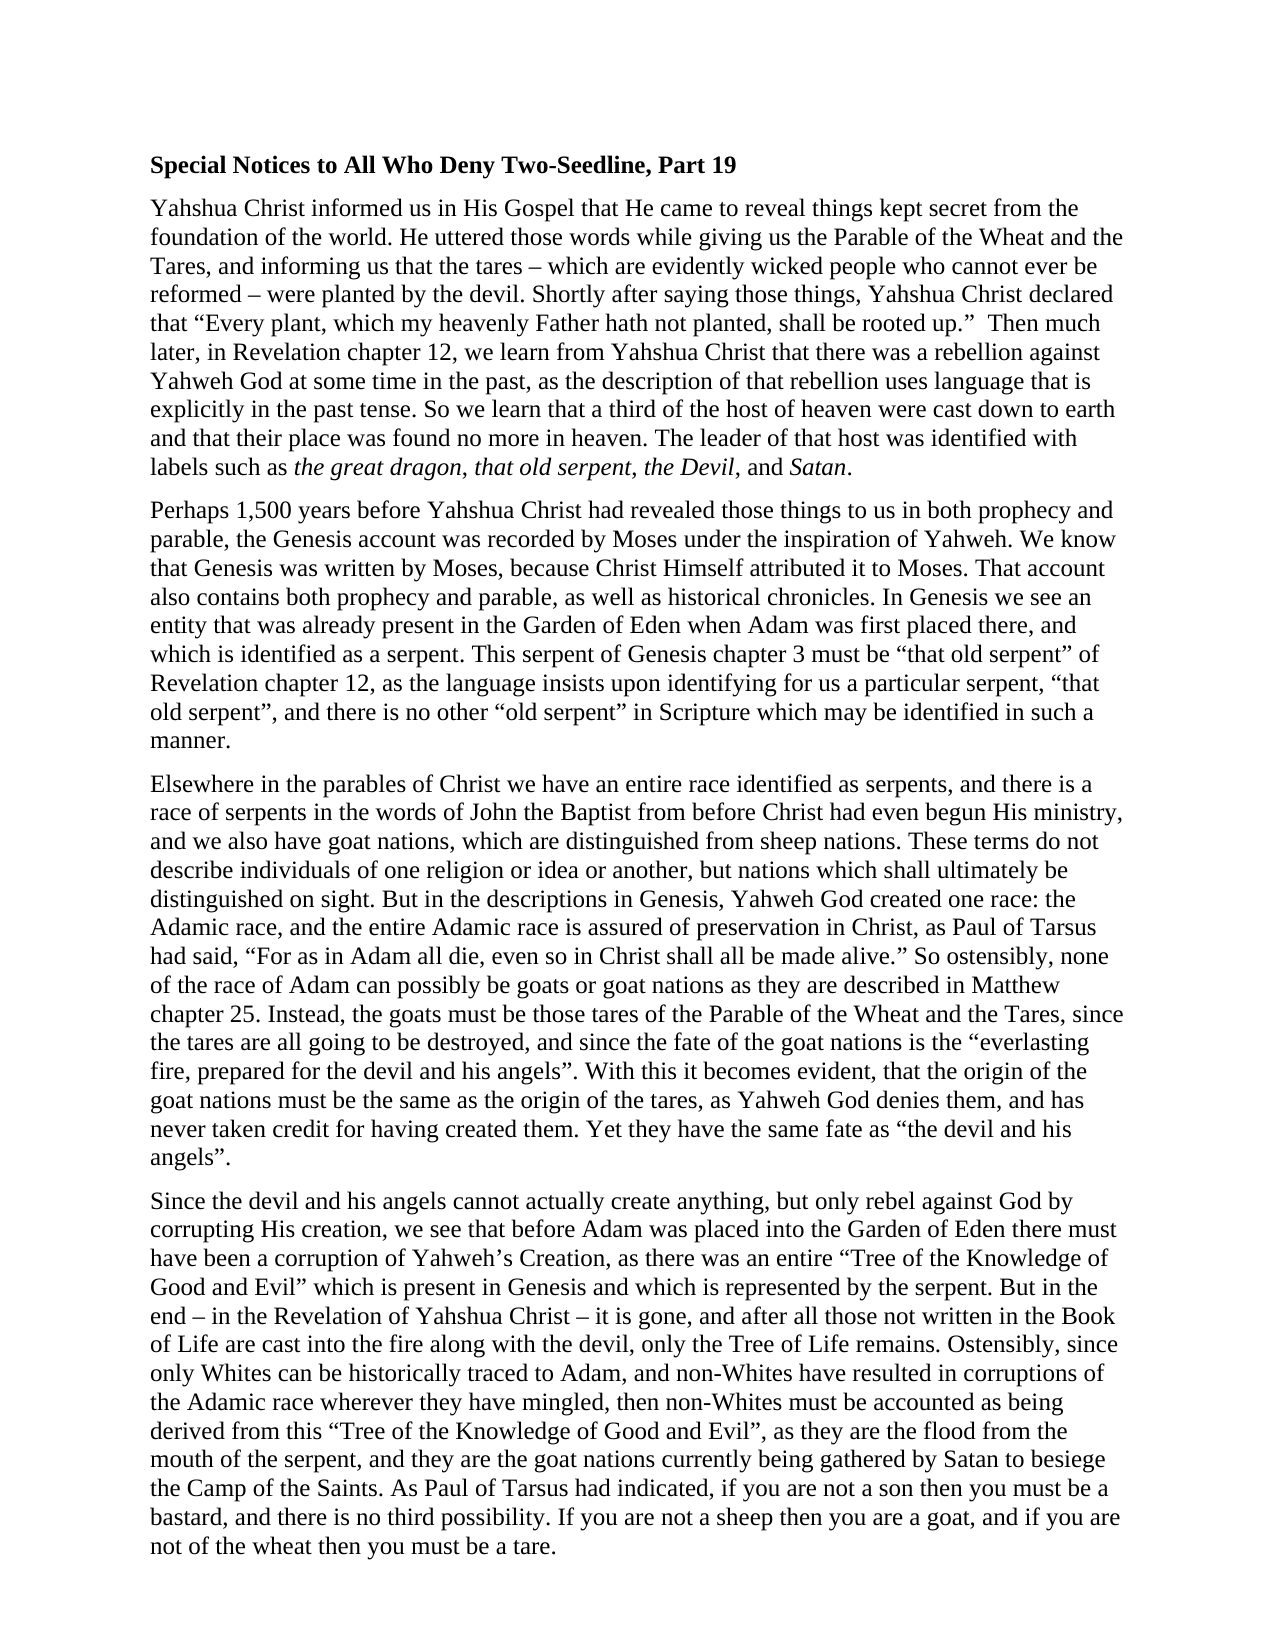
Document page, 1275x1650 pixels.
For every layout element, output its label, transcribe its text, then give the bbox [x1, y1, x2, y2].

text Since the devil and his angels cannot actually create anything, but only rebel against God by corrupting His creation, we see that before Adam was placed into the Garden of Eden there must have been a corruption of Yahweh’s Creation, as there was an entire “Tree of the Knowledge of Good and Evil” which is present in Genesis and which is represented by the serpent. But in the end – in the Revelation of Yahshua Christ – it is gone, and after all those not written in the Book of Life are cast into the fire along with the devil, only the Tree of Life remains. Ostensibly, since only Whites can be historically traced to Adam, and non-Whites have resulted in corruptions of the Adamic race wherever they have mingled, then non-Whites must be accounted as being derived from this “Tree of the Knowledge of Good and Evil”, as they are the flood from the mouth of the serpent, and they are the goat nations currently being gathered by Satan to besiege the Camp of the Saints. As Paul of Tarsus had indicated, if you are not a son then you must be a bastard, and there is no third possibility. If you are not a sheep then you are a goat, and if you are not of the wheat then you must be a tare. [150, 1186, 1125, 1559]
text Elsewhere in the parables of Christ we have an entire race identified as serpents, and there is a race of serpents in the words of John the Baptist from before Christ had even begun His ministry, and we also have goat nations, which are distinguished from sheep nations. These terms do not describe individuals of one religion or idea or another, but nations which shall ultimately be distinguished on sight. But in the descriptions in Genesis, Yahweh God created one race: the Adamic race, and the entire Adamic race is assured of preservation in Christ, as Paul of Tarsus had said, “For as in Adam all die, even so in Christ shall all be made alive.” So ostensibly, none of the race of Adam can possibly be goats or goat nations as they are described in Matthew chapter 25. Instead, the goats must be those tares of the Parable of the Wheat and the Tares, since the tares are all going to be destroyed, and since the fate of the goat nations is the “everlasting fire, prepared for the devil and his angels”. With this it becomes evident, that the origin of the goat nations must be the same as the origin of the tares, as Yahweh God denies them, and has never taken credit for having created them. Yet they have the same fate as “the devil and his angels”. [150, 769, 1125, 1171]
text Yahshua Christ informed us in His Gospel that He came to reveal things kept secret from the foundation of the world. He uttered those words while giving us the Parable of the Wheat and the Tares, and informing us that the tares – which are evidently wicked people who cannot ever be reformed – were planted by the devil. Shortly after saying those things, Yahshua Christ declared that “Every plant, which my heavenly Father hath not planted, shall be rooted up.” Then much later, in Revelation chapter 12, we learn from Yahshua Christ that there was a rebellion against Yahweh God at some time in the past, as the description of that rebellion uses language that is explicitly in the past tense. So we learn that a third of the host of heaven were cast down to earth and that their place was found no more in heaven. The leader of that host was identified with labels such as the great dragon, that old serpent, the Devil, and Satan. [150, 193, 1125, 481]
text Perhaps 1,500 years before Yahshua Christ had revealed those things to us in both prophecy and parable, the Genesis account was recorded by Moses under the inspiration of Yahweh. We know that Genesis was written by Moses, because Christ Himself attributed it to Moses. That account also contains both prophecy and parable, as well as historical chronicles. In Genesis we see an entity that was already present in the Garden of Eden when Adam was first placed there, and which is identified as a serpent. This serpent of Genesis chapter 3 must be “that old serpent” of Revelation chapter 12, as the language insists upon identifying for us a particular serpent, “that old serpent”, and there is no other “old serpent” in Scripture which may be identified in such a manner. [150, 495, 1125, 754]
text Special Notices to All Who Deny Two-Seedline, Part 19 [150, 150, 1125, 179]
